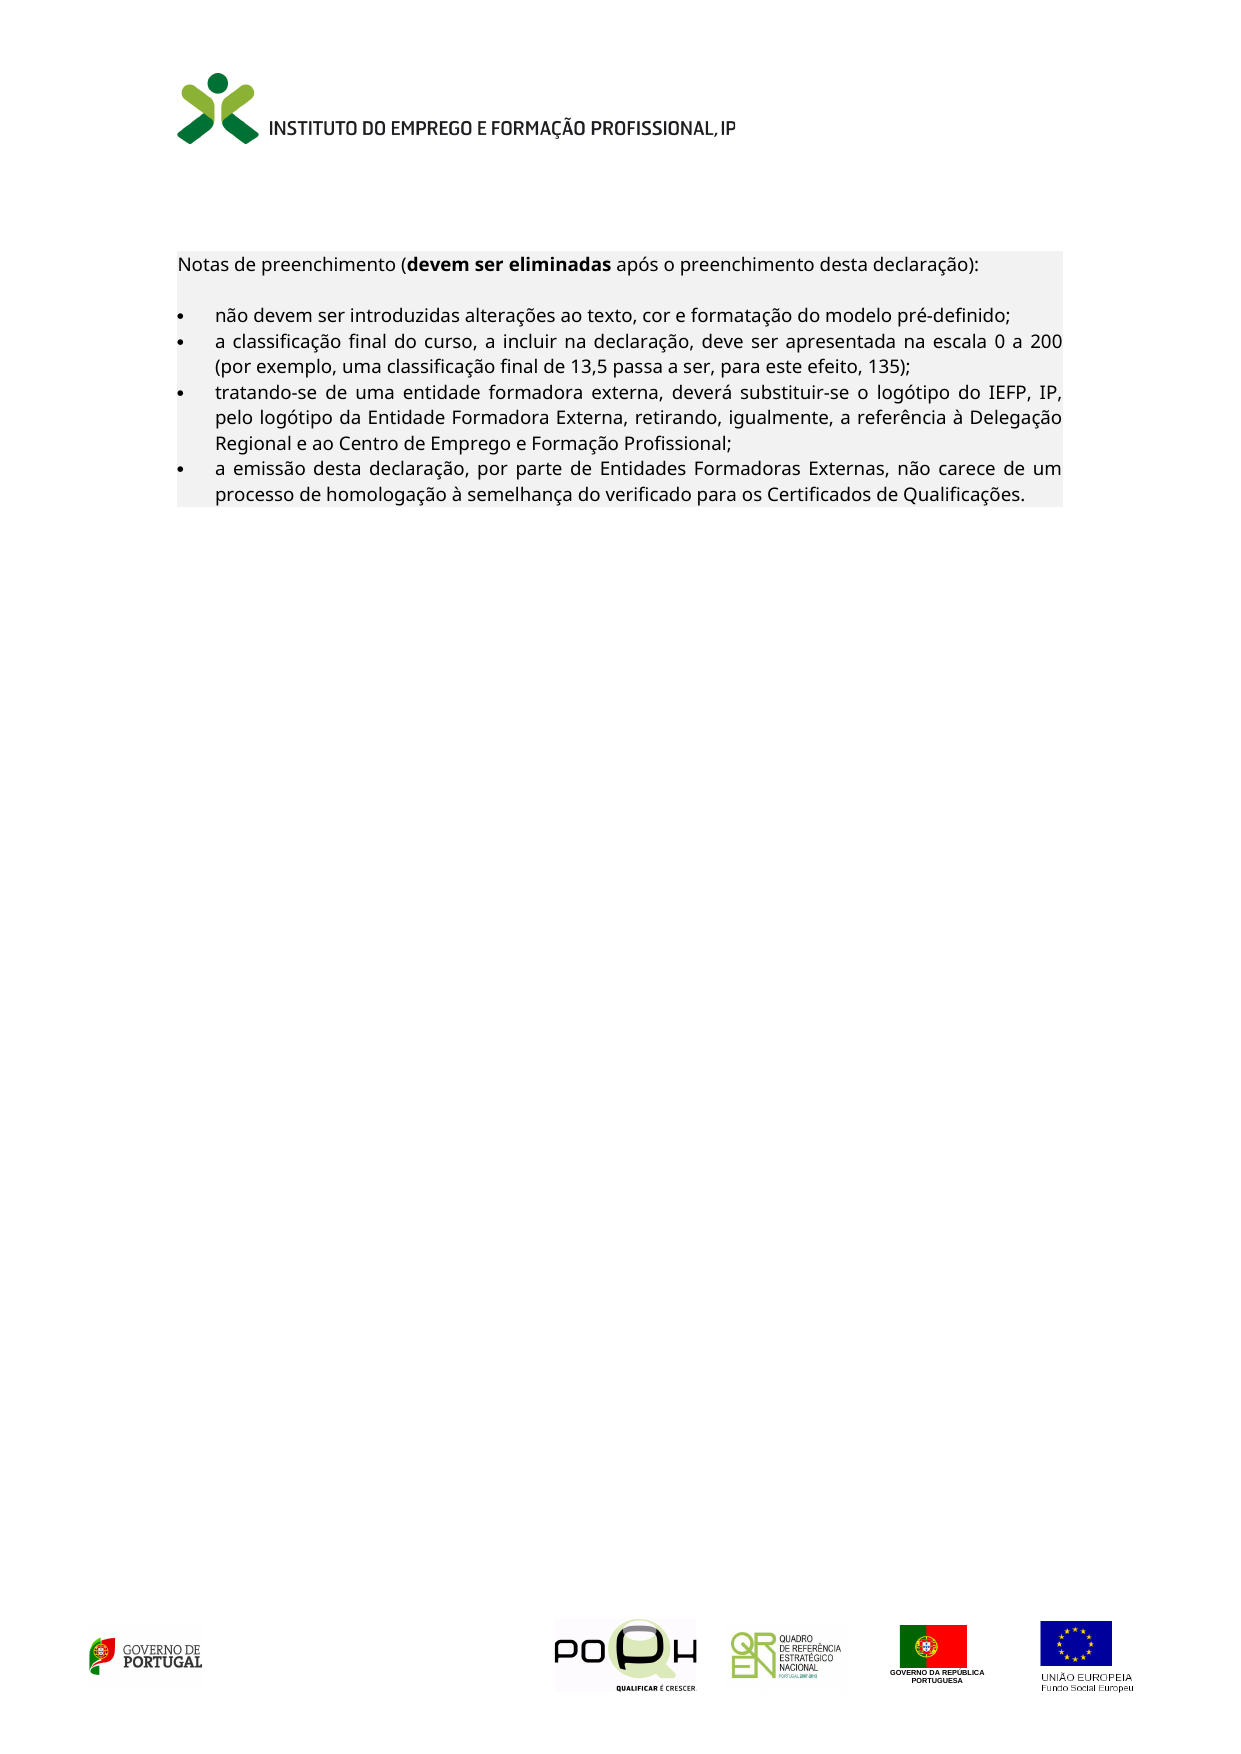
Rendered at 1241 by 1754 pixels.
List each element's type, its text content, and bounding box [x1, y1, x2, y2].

list a emissão desta declaração, por parte de Entidades Formadoras Externas, não carece de um processo de homologação à semelhança do verificado para os Certificados de Qualificações. [177, 456, 1063, 507]
list não devem ser introduzidas alterações ao texto, cor e formatação do modelo pré-definido; [177, 302, 1063, 328]
list tratando-se de uma entidade formadora externa, deverá substituir-se o logótipo do IEFP, IP, pelo logótipo da Entidade Formadora Externa, retirando, igualmente, a referência à Delegação Regional e ao Centro de Emprego e Formação Profissional; [177, 379, 1063, 456]
list a classificação final do curso, a incluir na declaração, deve ser apresentada na escala 0 a 200 (por exemplo, uma classificação final de 13,5 passa a ser, para este efeito, 135); [177, 328, 1063, 379]
text Notas de preenchimento (devem ser eliminadas após o preenchimento desta declaração): [177, 251, 1063, 277]
